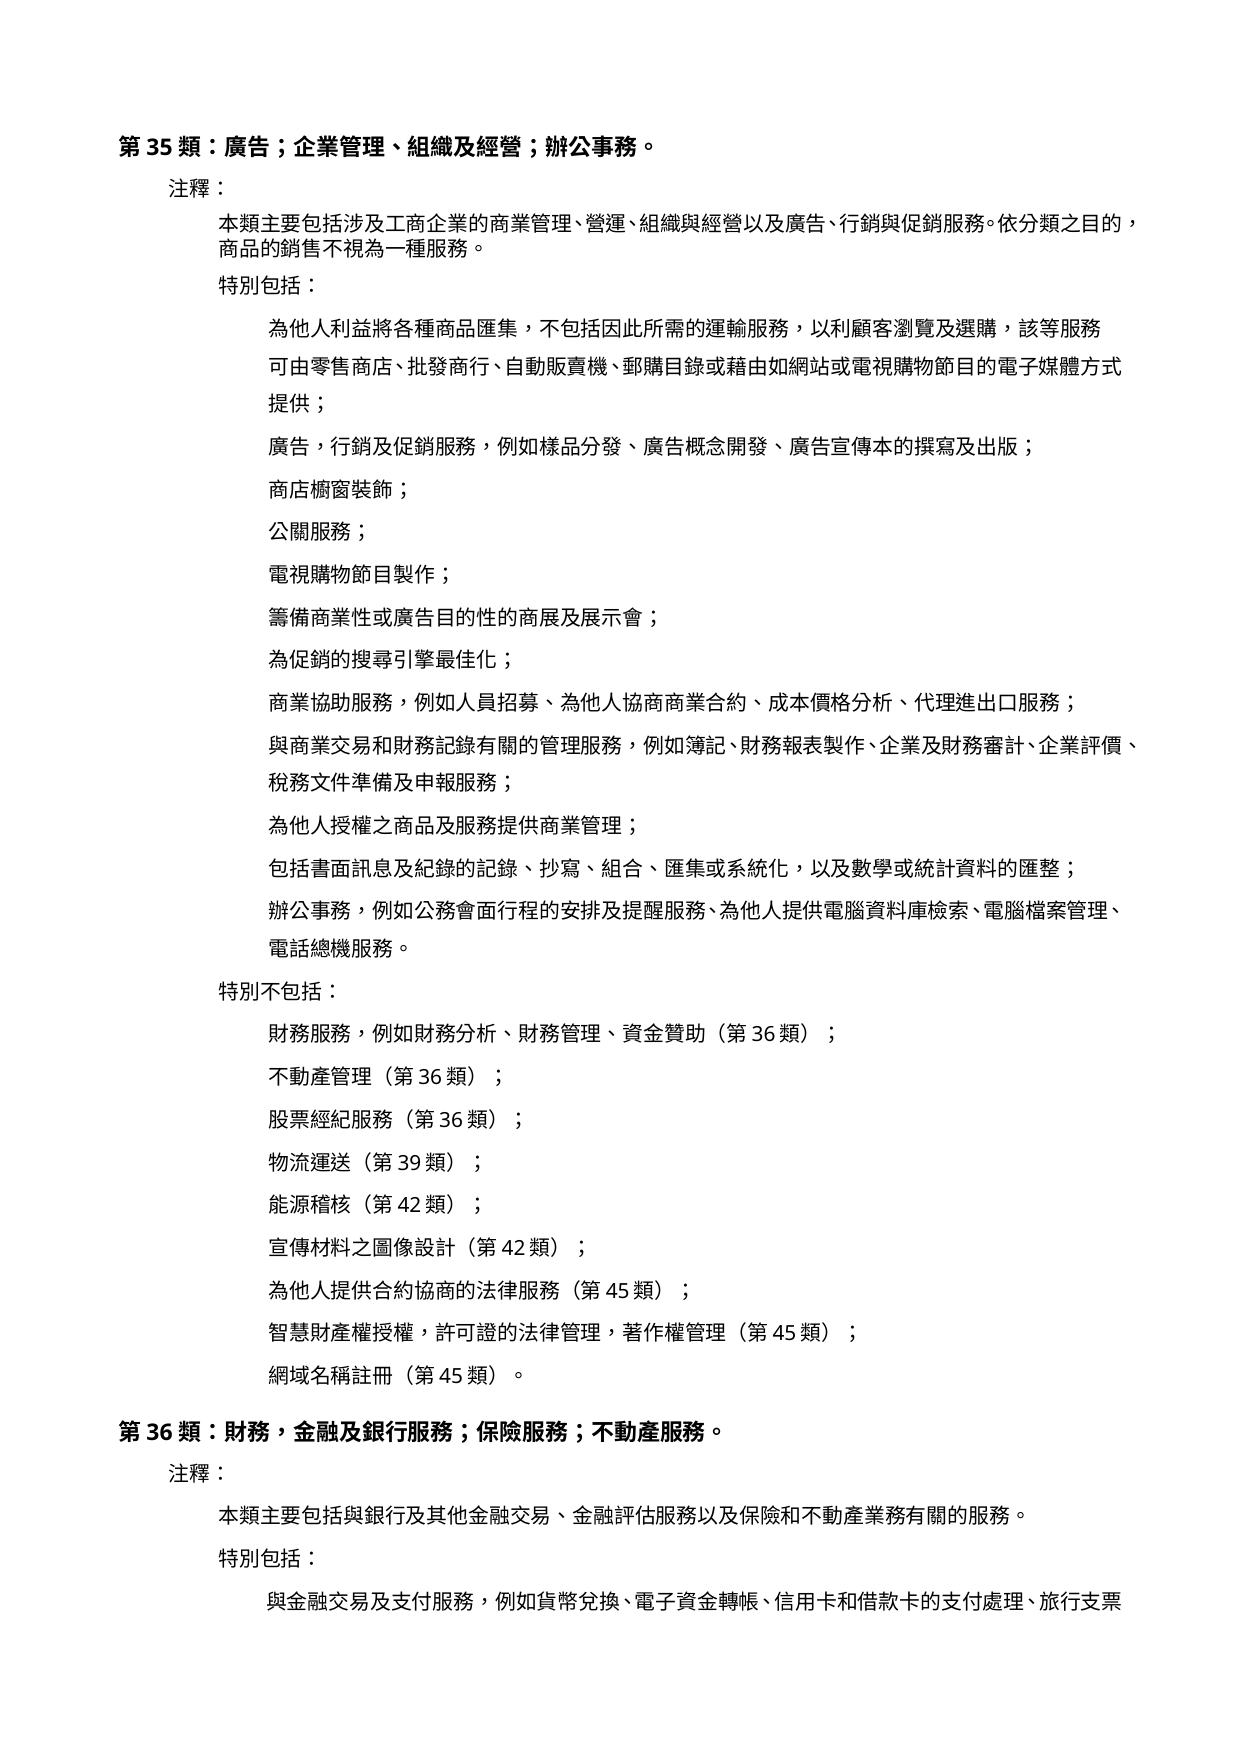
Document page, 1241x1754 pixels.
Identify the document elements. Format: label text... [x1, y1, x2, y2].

text 注釋： [168, 1453, 1122, 1491]
text 為促銷的搜尋引擎最佳化； [268, 640, 1122, 678]
text 商店櫥窗裝飾； [268, 469, 1122, 507]
text 特別包括： [218, 1539, 1122, 1576]
text 網域名稱註冊（第45類）。 [268, 1356, 1122, 1393]
text 智慧財產權授權，許可證的法律管理，著作權管理（第45類）； [268, 1313, 1122, 1351]
text 與金融交易及支付服務，例如貨幣兌換、電子資金轉帳、信用卡和借款卡的支付處理、旅行支票 [266, 1581, 1122, 1619]
text 與商業交易和財務記錄有關的管理服務，例如簿記、財務報表製作、企業及財務審計、企業評價、稅務文件準備及申報服務； [268, 726, 1122, 801]
text 為他人授權之商品及服務提供商業管理； [268, 806, 1122, 843]
text 為他人利益將各種商品匯集，不包括因此所需的運輸服務，以利顧客瀏覽及選購，該等服務可由零售商店、批發商行、自動販賣機、郵購目錄或藉由如網站或電視購物節目的電子媒體方式提供； [268, 309, 1122, 421]
text 本類主要包括涉及工商企業的商業管理、營運、組織與經營以及廣告、行銷與促銷服務。依分類之目的，商品的銷售不視為一種服務。 [218, 211, 1122, 261]
text 特別不包括： [218, 971, 1122, 1009]
text 公關服務； [268, 512, 1122, 549]
text 為他人提供合約協商的法律服務（第45類）； [268, 1270, 1122, 1308]
text 包括書面訊息及紀錄的記錄、抄寫、組合、匯集或系統化，以及數學或統計資料的匯整； [268, 848, 1122, 886]
text 財務服務，例如財務分析、財務管理、資金贊助（第36類）； [268, 1014, 1122, 1052]
text 特別包括： [218, 266, 1122, 304]
text 注釋： [168, 168, 1122, 206]
text 宣傳材料之圖像設計（第42類）； [268, 1228, 1122, 1265]
text 商業協助服務，例如人員招募、為他人協商商業合約、成本價格分析、代理進出口服務； [268, 683, 1122, 720]
text 股票經紀服務（第36類）； [268, 1099, 1122, 1137]
text 不動產管理（第36類）； [268, 1057, 1122, 1094]
text 能源稽核（第42類）； [268, 1185, 1122, 1222]
text 辦公事務，例如公務會面行程的安排及提醒服務、為他人提供電腦資料庫檢索、電腦檔案管理、電話總機服務。 [268, 891, 1122, 966]
text 本類主要包括與銀行及其他金融交易、金融評估服務以及保險和不動產業務有關的服務。 [218, 1496, 1122, 1533]
text 第 35 類：廣告；企業管理、組織及經營；辦公事務。 [118, 127, 1122, 164]
text 第 36 類：財務，金融及銀行服務；保險服務；不動產服務。 [118, 1412, 1122, 1449]
text 電視購物節目製作； [268, 555, 1122, 592]
text 籌備商業性或廣告目的性的商展及展示會； [268, 597, 1122, 635]
text 廣告，行銷及促銷服務，例如樣品分發、廣告概念開發、廣告宣傳本的撰寫及出版； [268, 427, 1122, 464]
text 物流運送（第39類）； [268, 1142, 1122, 1180]
